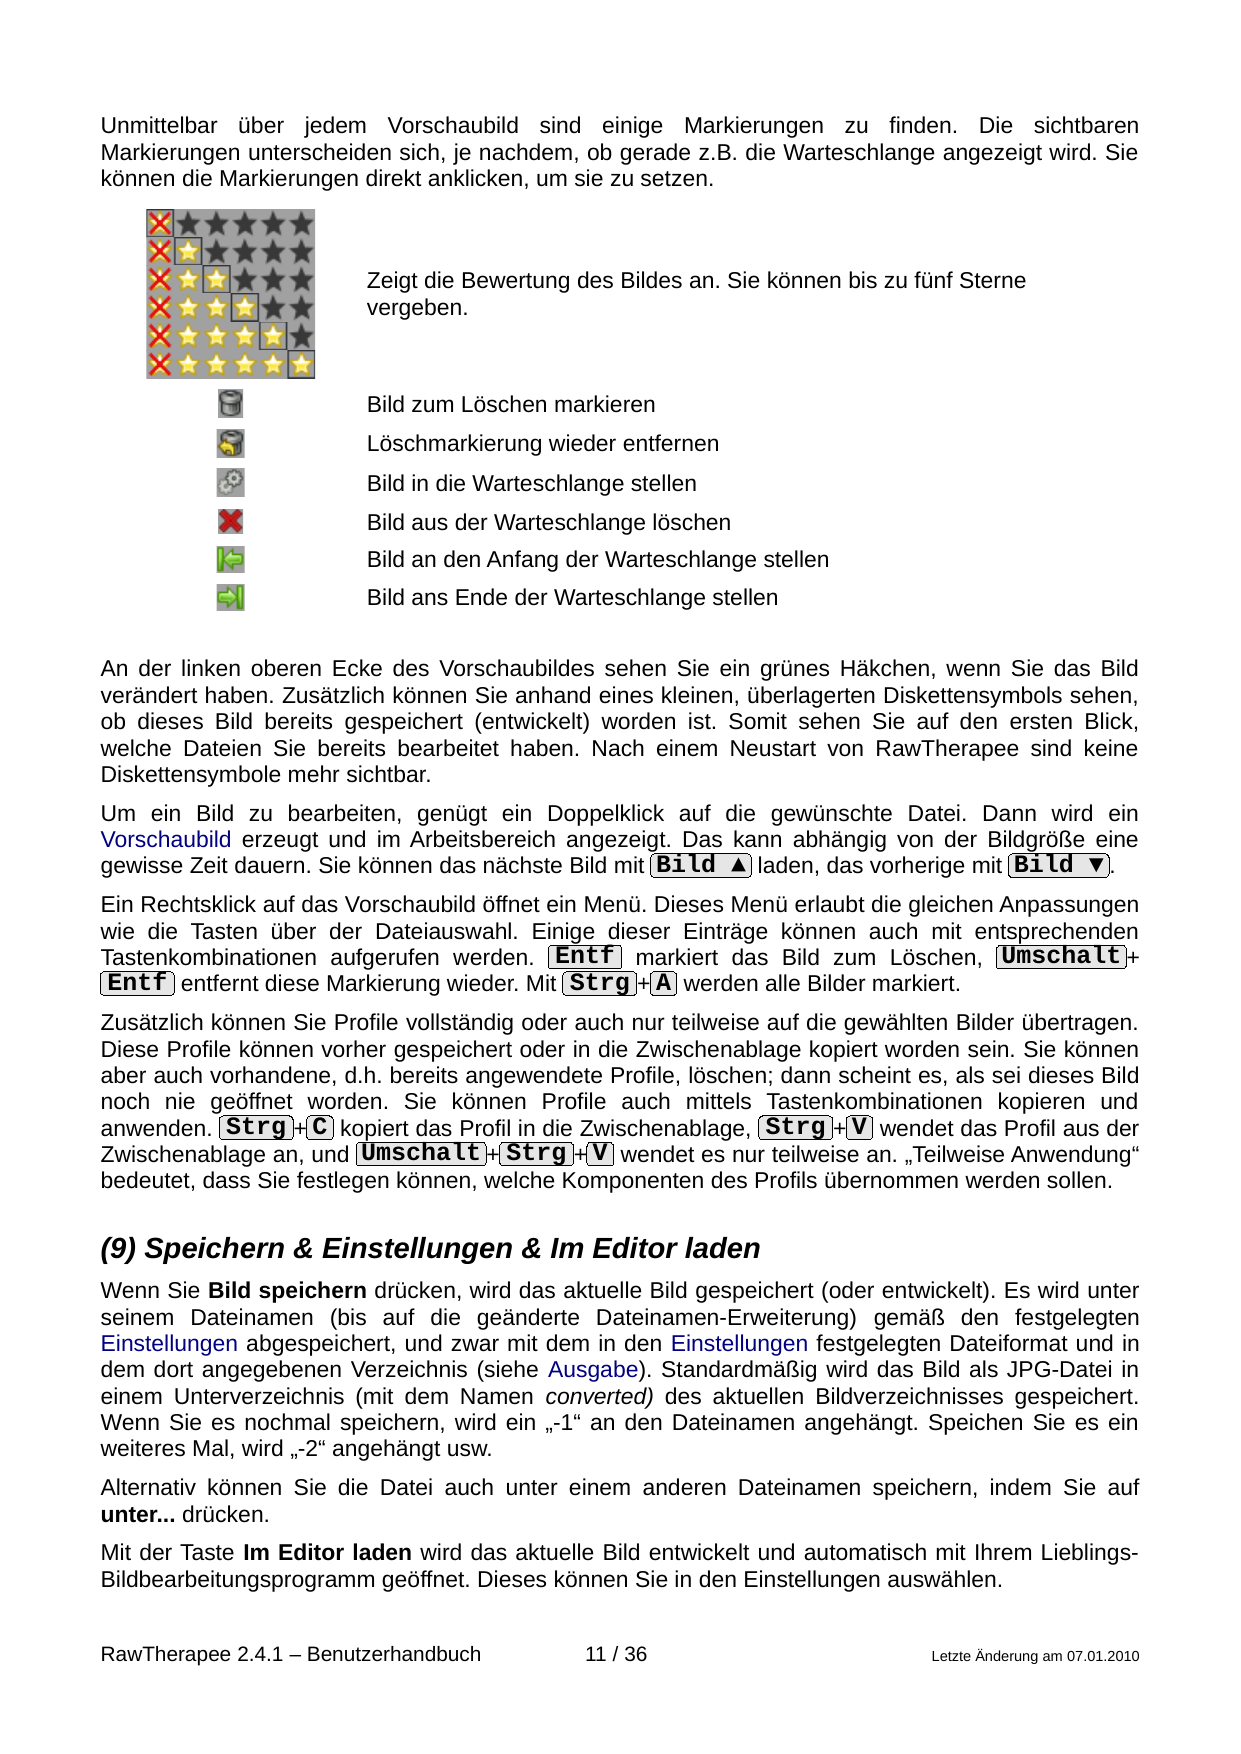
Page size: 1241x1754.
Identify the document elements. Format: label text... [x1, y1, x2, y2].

text Um ein Bild zu bearbeiten, genügt ein Doppelklick auf die gewünschte Datei. Dann wird ein Vorschaubild erzeugt und im Arbeitsbereich angezeigt. Das kann abhängig von der Bildgröße eine gewisse Zeit dauern. Sie können das nächste Bild mit laden, das vorherige mit . [100, 800, 1140, 879]
picture [218, 389, 244, 418]
text Unmittelbar über jedem Vorschaubild sind einige Markierungen zu finden. Die sichtbaren Markierungen unterscheiden sich, je nachdem, ob gerade z.B. die Warteschlange angezeigt wird. Sie können die Markierungen direkt anklicken, um sie zu setzen. [100, 112, 1140, 191]
picture [216, 429, 245, 458]
table_cell Bild aus der Warteschlange löschen [361, 503, 1140, 541]
table_cell Bild zum Löschen markieren [361, 384, 1140, 423]
table_header Zeigt die Bewertung des Bildes an. Sie können bis zu fünf Sterne vergeben. [361, 204, 1140, 384]
text Zusätzlich können Sie Profile vollständig oder auch nur teilweise auf die gewählten Bilder übertragen. Diese Profile können vorher gespeichert oder in die Zwischenablage kopiert worden sein. Sie können aber auch vorhandene, d.h. bereits angewendete Profile, löschen; dann scheint es, als sei dieses Bild noch nie geöffnet worden. Sie können Profile auch mittels Tastenkombinationen kopieren und anwenden. + kopiert das Profil in die Zwischenablage, + wendet das Profil aus der Zwischenablage an, und ++ wendet es nur teilweise an. „Teilweise Anwendung“ bedeutet, dass Sie festlegen können, welche Komponenten des Profils übernommen werden sollen. [100, 1009, 1140, 1194]
table_cell Löschmarkierung wieder entfernen [361, 424, 1140, 463]
text An der linken oberen Ecke des Vorschaubildes sehen Sie ein grünes Häkchen, wenn Sie das Bild verändert haben. Zusätzlich können Sie anhand eines kleinen, überlagerten Diskettensymbols sehen, ob dieses Bild bereits gespeichert (entwickelt) worden ist. Somit sehen Sie auf den ersten Blick, welche Dateien Sie bereits bearbeitet haben. Nach einem Neustart von RawTherapee sind keine Diskettensymbole mehr sichtbar. [100, 655, 1140, 787]
table_cell Bild ans Ende der Warteschlange stellen [361, 579, 1140, 617]
table_cell [100, 579, 361, 617]
picture [216, 584, 245, 611]
picture [218, 509, 244, 534]
table_cell Bild in die Warteschlange stellen [361, 463, 1140, 503]
text Mit der Taste Im Editor laden wird das aktuelle Bild entwickelt und automatisch mit Ihrem Lieblings-Bildbearbeitungsprogramm geöffnet. Dieses können Sie in den Einstellungen auswählen. [100, 1539, 1140, 1592]
table_header [100, 204, 361, 384]
table_cell [100, 463, 361, 503]
text Alternativ können Sie die Datei auch unter einem anderen Dateinamen speichern, indem Sie auf unter... drücken. [100, 1474, 1140, 1527]
subtitle (9) Speichern & Einstellungen & Im Editor laden [100, 1231, 1140, 1265]
table_cell [100, 424, 361, 463]
picture [216, 546, 245, 573]
table_cell [100, 384, 361, 423]
picture [146, 209, 315, 379]
table_cell [100, 541, 361, 578]
text Wenn Sie Bild speichern drücken, wird das aktuelle Bild gespeichert (oder entwickelt). Es wird unter seinem Dateinamen (bis auf die geänderte Dateinamen-Erweiterung) gemäß den festgelegten Einstellungen abgespeichert, und zwar mit dem in den Einstellungen festgelegten Dateiformat und in dem dort angegebenen Verzeichnis (siehe Ausgabe). Standardmäßig wird das Bild als JPG-Datei in einem Unterverzeichnis (mit dem Namen converted) des aktuellen Bildverzeichnisses gespeichert. Wenn Sie es nochmal speichern, wird ein „-1“ an den Dateinamen angehängt. Speichen Sie es ein weiteres Mal, wird „-2“ angehängt usw. [100, 1277, 1140, 1462]
text Ein Rechtsklick auf das Vorschaubild öffnet ein Menü. Dieses Menü erlaubt die gleichen Anpassungen wie die Tasten über der Dateiauswahl. Einige dieser Einträge können auch mit entsprechenden Tastenkombinationen aufgerufen werden. markiert das Bild zum Löschen, + entfernt diese Markierung wieder. Mit + werden alle Bilder markiert. [100, 891, 1140, 997]
table_cell [100, 503, 361, 541]
table_cell Bild an den Anfang der Warteschlange stellen [361, 541, 1140, 578]
picture [216, 468, 245, 497]
